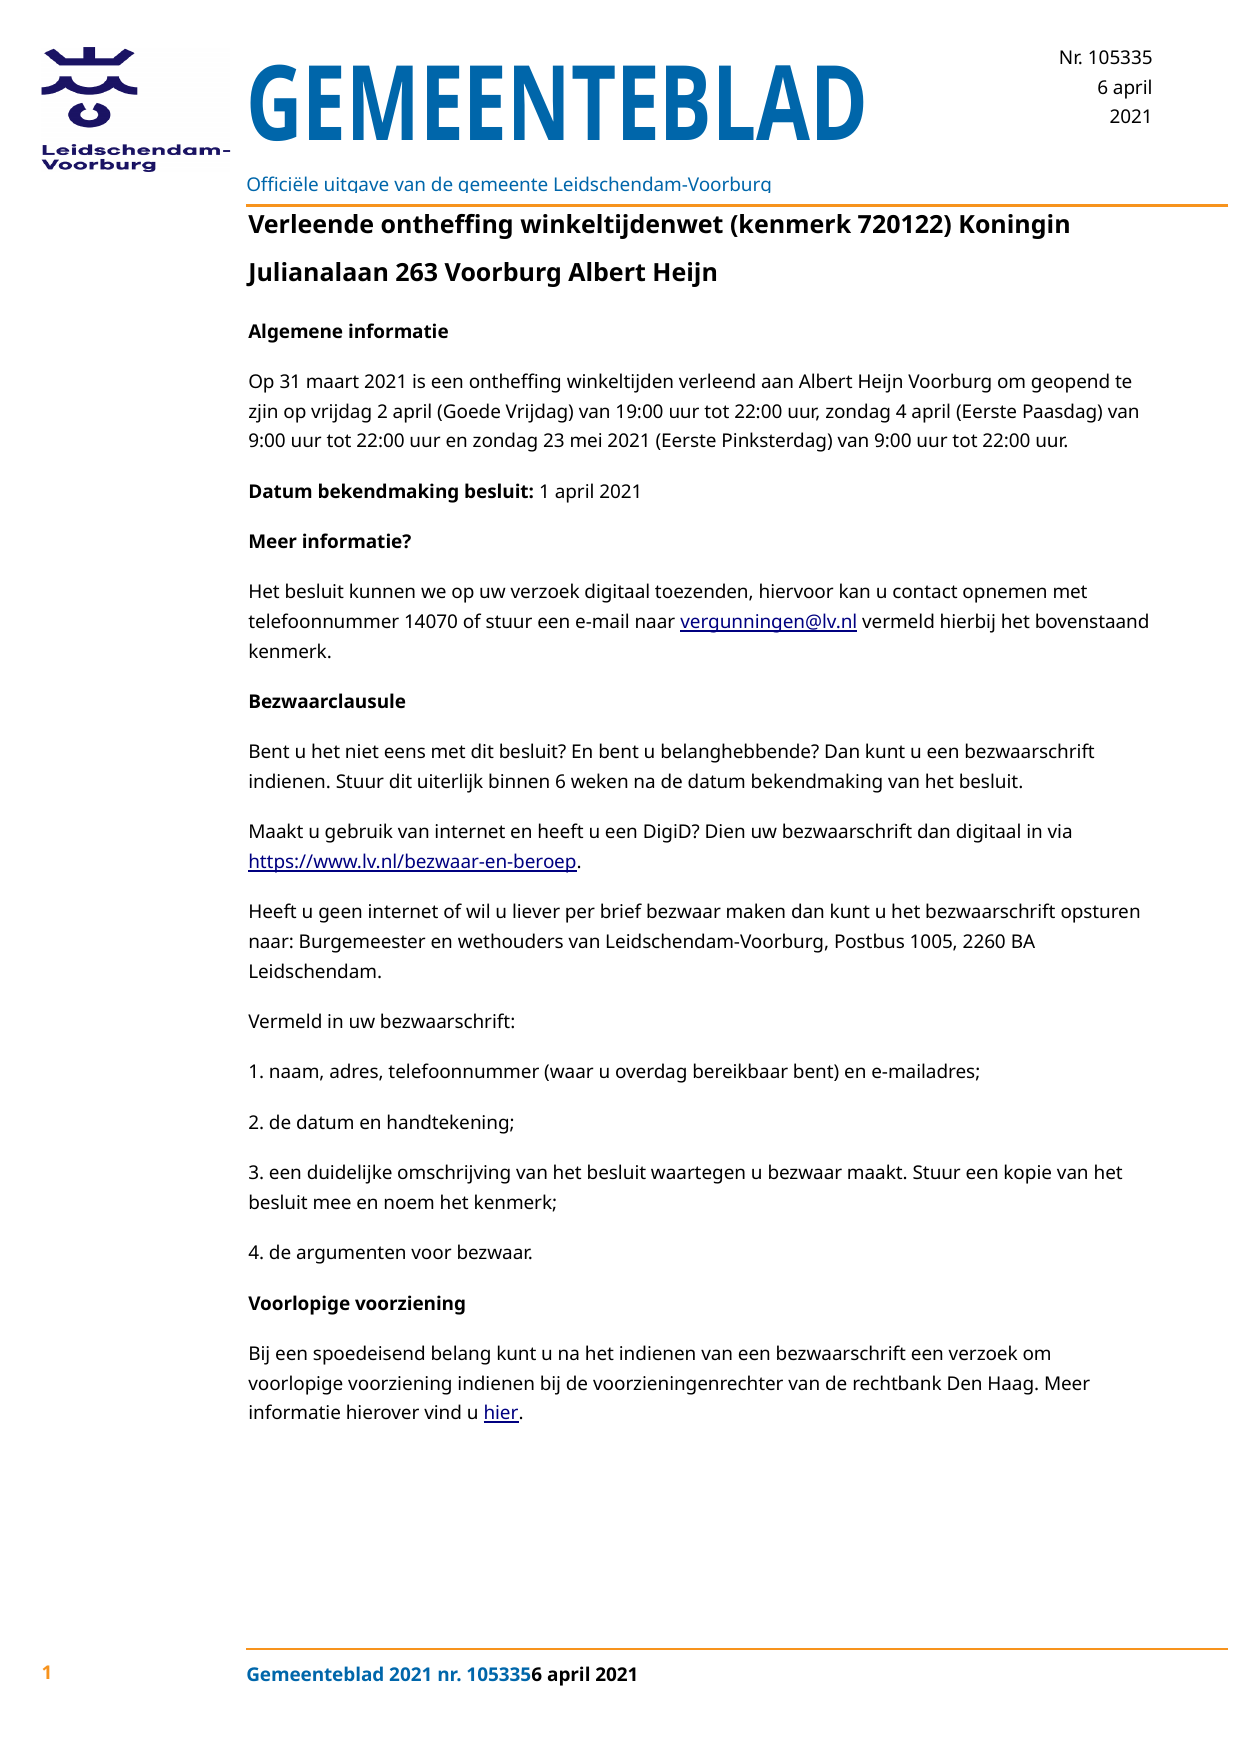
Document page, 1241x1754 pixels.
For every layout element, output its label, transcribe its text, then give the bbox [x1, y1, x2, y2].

text Voorlopige voorziening [248, 1290, 1152, 1316]
text 4. de argumenten voor bezwaar. [248, 1239, 1152, 1265]
text Algemene informatie [248, 318, 1152, 344]
text Het besluit kunnen we op uw verzoek digitaal toezenden, hiervoor kan u contact opnemen met telefoonnummer 14070 of stuur een e-mail naar vergunningen@lv.nl vermeld hierbij het bovenstaand kenmerk. [248, 579, 1152, 664]
text Datum bekendmaking besluit: 1 april 2021 [248, 478, 1152, 504]
text Op 31 maart 2021 is een ontheffing winkeltijden verleend aan Albert Heijn Voorburg om geopend te zjin op vrijdag 2 april (Goede Vrijdag) van 19:00 uur tot 22:00 uur, zondag 4 april (Eerste Paasdag) van 9:00 uur tot 22:00 uur en zondag 23 mei 2021 (Eerste Pinksterdag) van 9:00 uur tot 22:00 uur. [248, 368, 1152, 453]
text Bij een spoedeisend belang kunt u na het indienen van een bezwaarschrift een verzoek om voorlopige voorziening indienen bij de voorzieningenrechter van de rechtbank Den Haag. Meer informatie hierover vind u hier. [248, 1340, 1152, 1425]
text 2. de datum en handtekening; [248, 1109, 1152, 1135]
text Maakt u gebruik van internet en heeft u een DigiD? Dien uw bezwaarschrift dan digitaal in via https://www.lv.nl/bezwaar-en-beroep. [248, 819, 1152, 874]
text Heeft u geen internet of wil u liever per brief bezwaar maken dan kunt u het bezwaarschrift opsturen naar: Burgemeester en wethouders van Leidschendam-Voorburg, Postbus 1005, 2260 BA Leidschendam. [248, 899, 1152, 984]
text Meer informatie? [248, 528, 1152, 554]
text 3. een duidelijke omschrijving van het besluit waartegen u bezwaar maakt. Stuur een kopie van het besluit mee en noem het kenmerk; [248, 1159, 1152, 1215]
picture [41, 47, 231, 172]
text Vermeld in uw bezwaarschrift: [248, 1008, 1152, 1034]
text Bezwaarclausule [248, 688, 1152, 714]
text Bent u het niet eens met dit besluit? En bent u belanghebbende? Dan kunt u een bezwaarschrift indienen. Stuur dit uiterlijk binnen 6 weken na de datum bekendmaking van het besluit. [248, 739, 1152, 794]
text Verleende ontheffing winkeltijdenwet (kenmerk 720122) Koningin Julianalaan 263 Voorburg Albert Heijn [248, 207, 1152, 288]
text 1. naam, adres, telefoonnummer (waar u overdag bereikbaar bent) en e-mailadres; [248, 1059, 1152, 1084]
